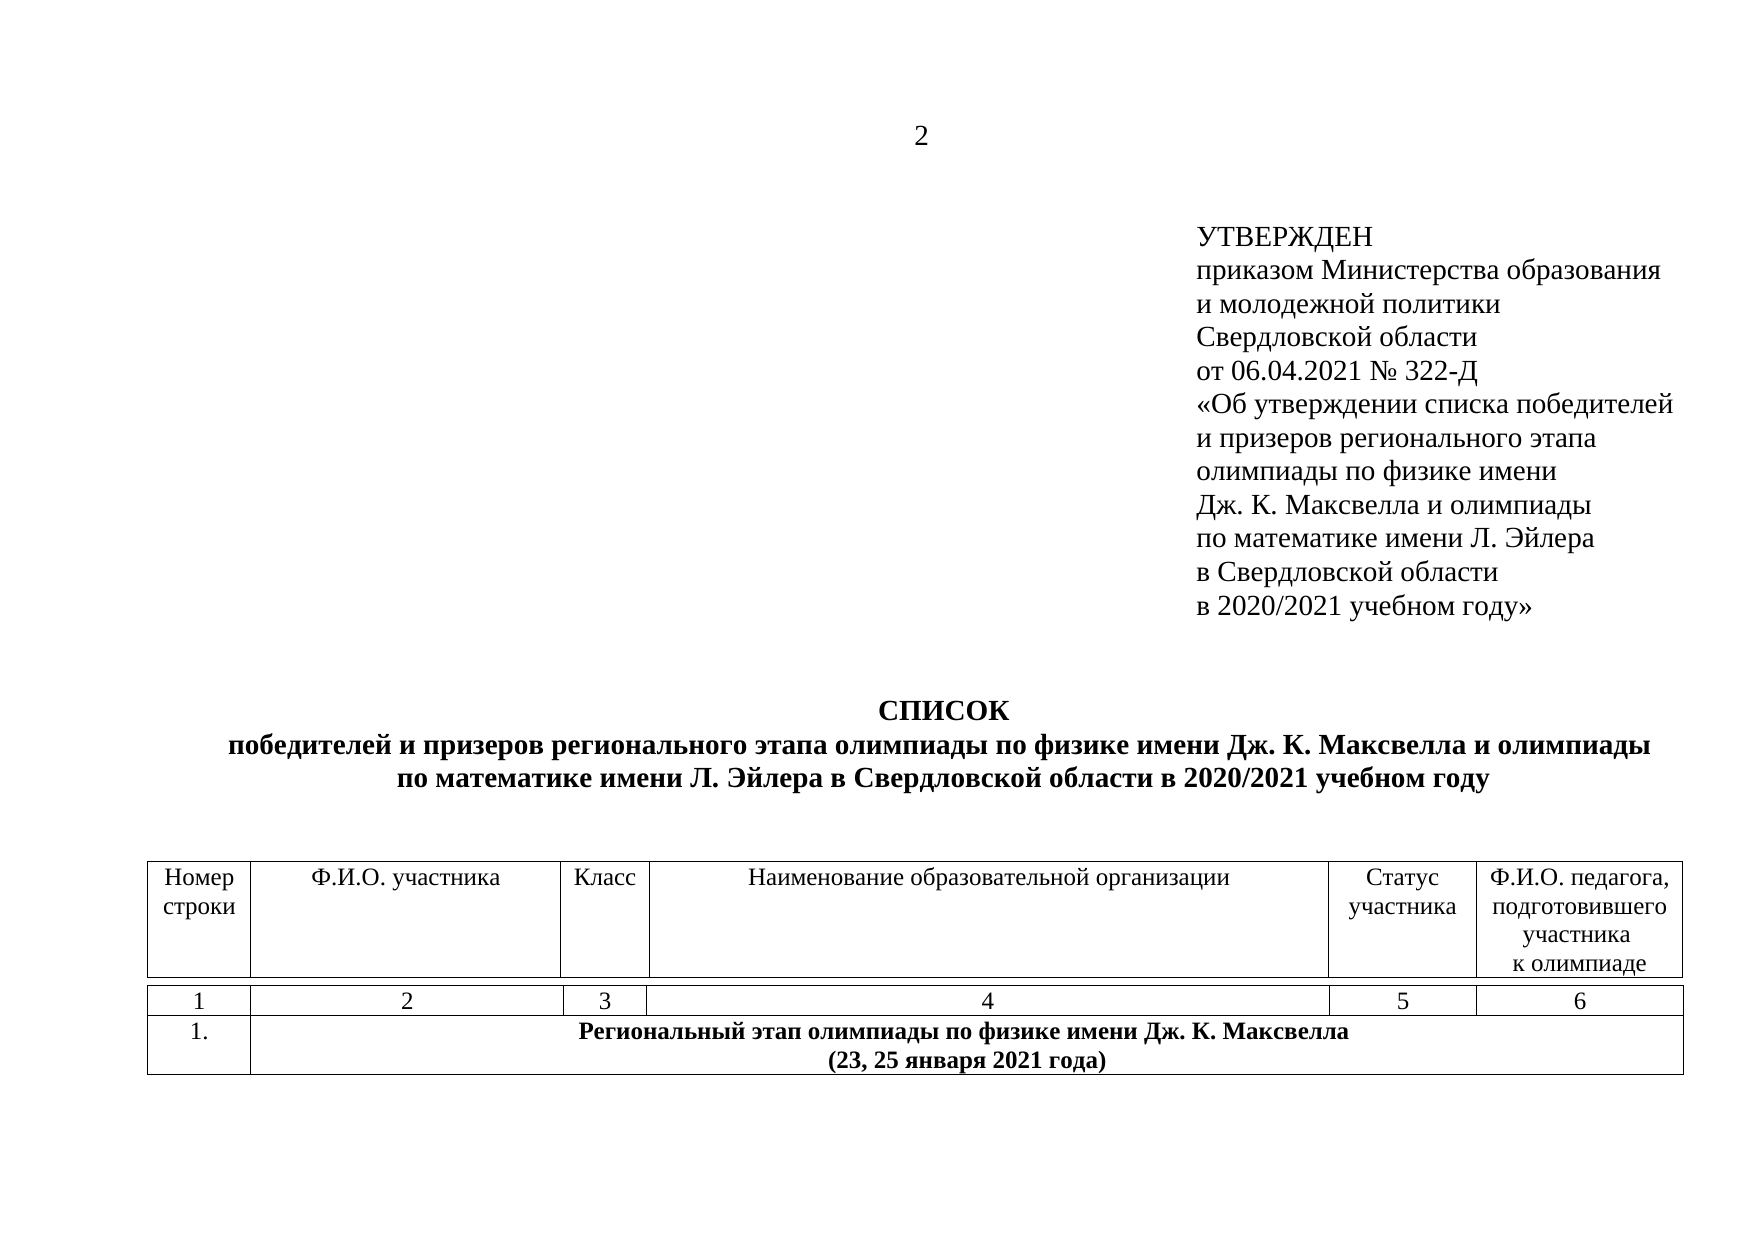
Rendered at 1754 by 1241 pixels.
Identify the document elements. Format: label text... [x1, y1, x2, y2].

table_header 5 [1330, 986, 1476, 1015]
text приказом Министерства образования и молодежной политики Свердловской области [1196, 252, 1683, 353]
table_header Класс [561, 862, 649, 977]
table_header Ф.И.О. участника [251, 862, 560, 977]
table_header 4 [647, 986, 1329, 1015]
text олимпиады по физике имени Дж. К. Максвелла и олимпиады по математике имени Л. Эйлера в Свердловской области [1196, 453, 1695, 588]
text СПИСОК победителей и призеров регионального этапа олимпиады по физике имени Дж. К. Максвелла и олимпиады [192, 693, 1695, 760]
table_header 6 [1477, 986, 1683, 1015]
text по математике имени Л. Эйлера в Свердловской области в 2020/2021 учебном году [192, 760, 1695, 794]
text в 2020/2021 учебном году» [1196, 588, 1695, 621]
table_header Статус участника [1329, 862, 1476, 977]
table_header 1 [148, 986, 250, 1015]
table_header Ф.И.О. педагога, подготовившего участника к олимпиаде [1477, 862, 1682, 977]
table_header 3 [564, 986, 646, 1015]
text от 06.04.2021 № 322-Д [1196, 353, 1695, 386]
text УТВЕРЖДЕН [1196, 219, 1695, 252]
table_cell Региональный этап олимпиады по физике имени Дж. К. Максвелла (23, 25 января 2021 года) [251, 1016, 1683, 1073]
table_header 2 [251, 986, 563, 1015]
table_cell 1. [148, 1016, 250, 1073]
table_header Наименование образовательной организации [650, 862, 1328, 977]
text «Об утверждении списка победителей [1196, 386, 1695, 420]
text и призеров регионального этапа [1196, 420, 1695, 453]
table_header Номер строки [148, 862, 250, 977]
